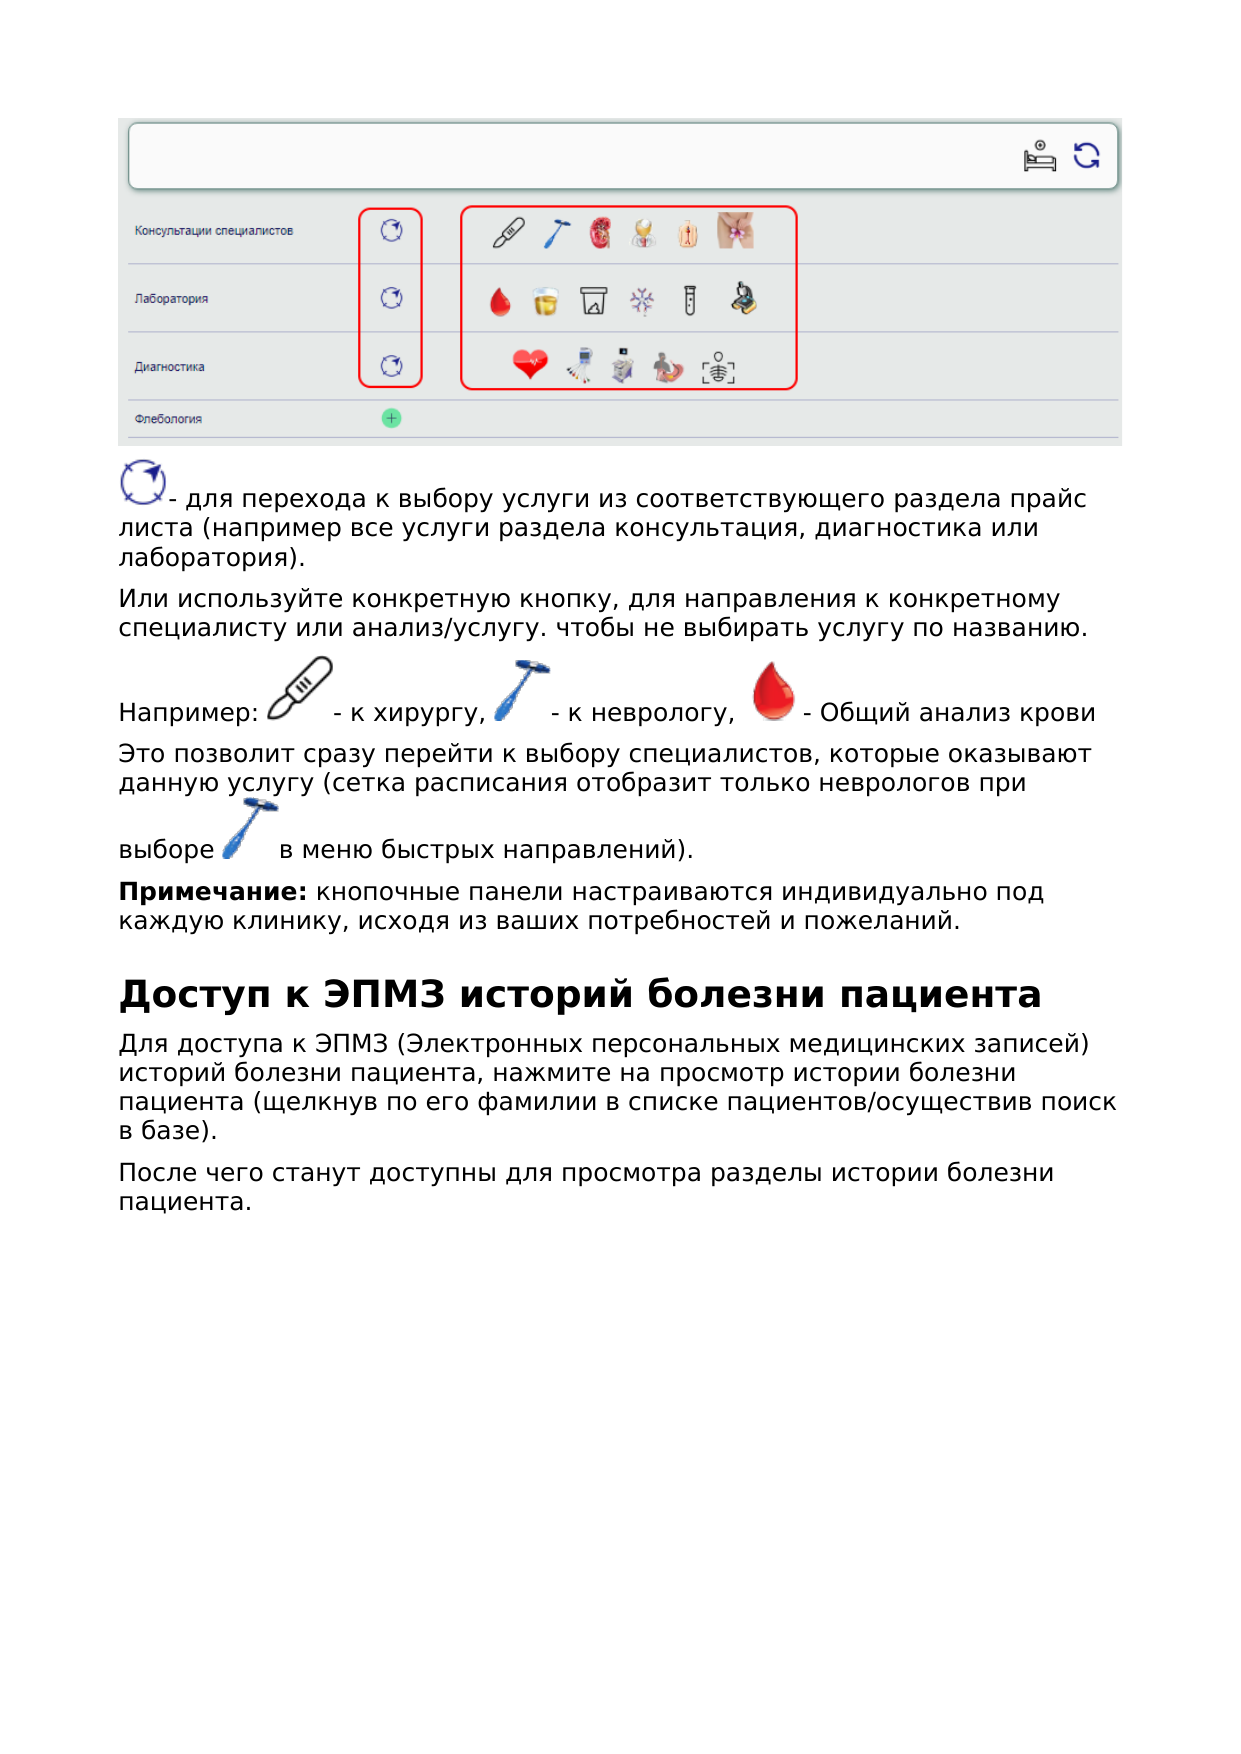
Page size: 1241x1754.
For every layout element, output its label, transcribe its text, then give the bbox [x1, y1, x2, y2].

picture [118, 457, 169, 508]
text Примечание: кнопочные панели настраиваются индивидуально под каждую клинику, исходя из ваших потребностей и пожеланий. [118, 877, 1122, 935]
text Это позволит сразу перейти к выбору специалистов, которые оказывают данную услугу (сетка расписания отобразит только неврологов при выборе в меню быстрых направлений). [118, 739, 1122, 864]
picture [743, 661, 803, 721]
text Например: - к хирургу, - к неврологу, - Общий анализ крови [118, 655, 1122, 727]
picture [222, 797, 279, 859]
text После чего станут доступны для просмотра разделы истории болезни пациента. [118, 1158, 1122, 1217]
picture [494, 660, 551, 721]
picture [267, 655, 333, 721]
picture [118, 118, 1123, 446]
subtitle Доступ к ЭПМЗ историй болезни пациента [118, 973, 1122, 1017]
text Для доступа к ЭПМЗ (Электронных персональных медицинских записей) историй болезни пациента, нажмите на просмотр истории болезни пациента (щелкнув по его фамилии в списке пациентов/осуществив поиск в базе). [118, 1029, 1122, 1146]
text Или используйте конкретную кнопку, для направления к конкретному специалисту или анализ/услугу. чтобы не выбирать услугу по названию. [118, 584, 1122, 643]
text - для перехода к выбору услуги из соответствующего раздела прайс листа (например все услуги раздела консультация, диагностика или лаборатория). [118, 458, 1122, 572]
